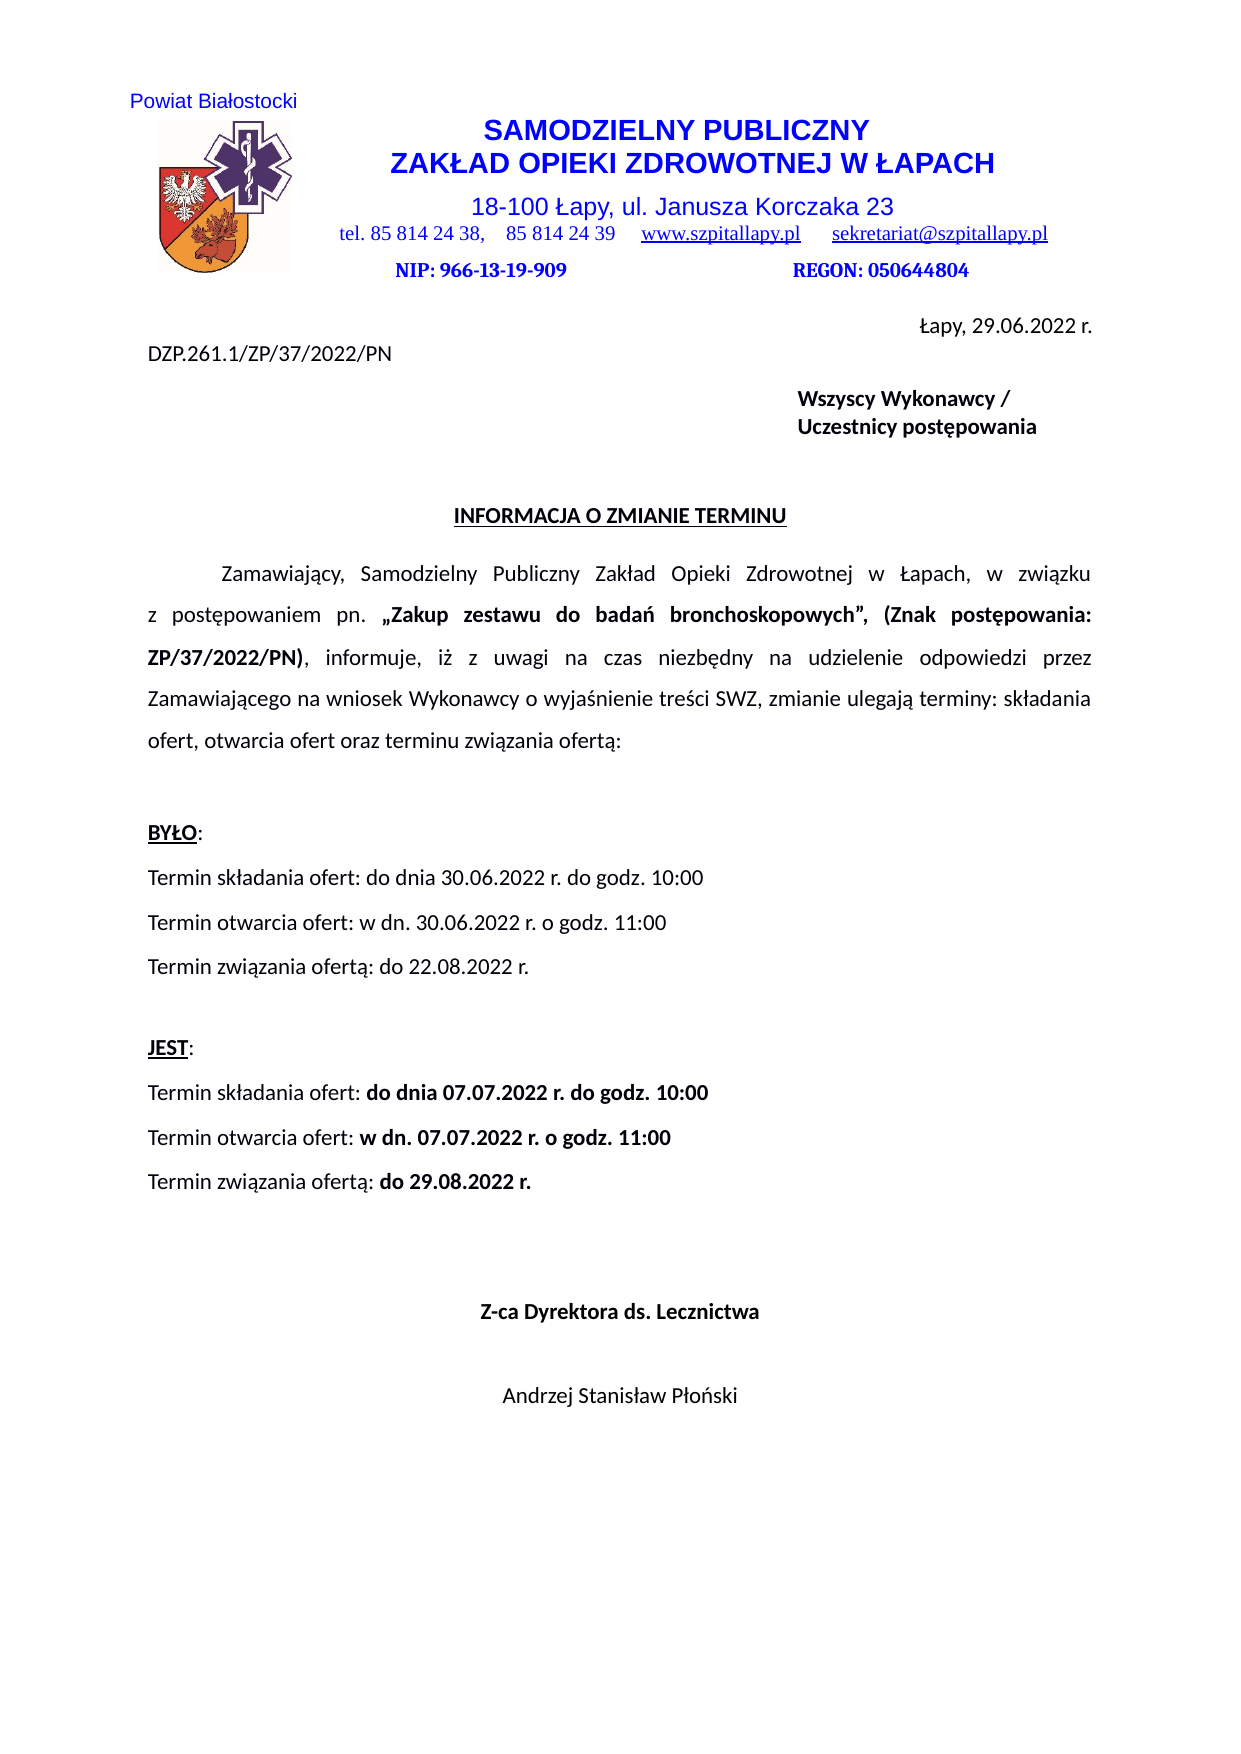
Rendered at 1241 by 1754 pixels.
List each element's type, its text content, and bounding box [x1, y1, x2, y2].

text SAMODZIELNY PUBLICZNY [148, 113, 1093, 146]
text 18-100 Łapy, ul. Janusza Korczaka 23 [293, 192, 1093, 220]
text Termin składania ofert: do dnia 07.07.2022 r. do godz. 10:00 [148, 1078, 1093, 1106]
text JEST: [148, 1033, 1093, 1061]
text Łapy, 29.06.2022 r. [148, 311, 1093, 339]
text Wszyscy Wykonawcy / Uczestnicy postępowania [797, 384, 1093, 440]
text Zamawiający, Samodzielny Publiczny Zakład Opieki Zdrowotnej w Łapach, w związku z postępowaniem pn. „Zakup zestawu do badań bronchoskopowych”, (Znak postępowania: ZP/37/2022/PN), informuje, iż z uwagi na czas niezbędny na udzielenie odpowiedzi przez Zamawiającego na wniosek Wykonawcy o wyjaśnienie treści SWZ, zmianie ulegają terminy: składania ofert, otwarcia ofert oraz terminu związania ofertą: [148, 559, 1093, 754]
text Termin otwarcia ofert: w dn. 30.06.2022 r. o godz. 11:00 [148, 908, 1093, 936]
text BYŁO: [148, 818, 1093, 846]
text Termin związania ofertą: do 22.08.2022 r. [148, 952, 1093, 980]
text DZP.261.1/ZP/37/2022/PN [148, 339, 1093, 367]
text Andrzej Stanisław Płoński [148, 1381, 1093, 1409]
text Powiat Białostocki [118, 89, 487, 113]
text Termin związania ofertą: do 29.08.2022 r. [148, 1167, 1093, 1195]
text NIP: 966-13-19-909 REGON: 050644804 [148, 259, 1093, 283]
text ZAKŁAD OPIEKI ZDROWOTNEJ W ŁAPACH [293, 146, 1093, 180]
text INFORMACJA O ZMIANIE TERMINU [148, 501, 1093, 529]
text Termin składania ofert: do dnia 30.06.2022 r. do godz. 10:00 [148, 863, 1093, 891]
text Termin otwarcia ofert: w dn. 07.07.2022 r. o godz. 11:00 [148, 1123, 1093, 1151]
text Z-ca Dyrektora ds. Lecznictwa [148, 1297, 1093, 1325]
text tel. 85 814 24 38, 85 814 24 39 www.szpitallapy.pl sekretariat@szpitallapy.pl [293, 220, 1093, 244]
